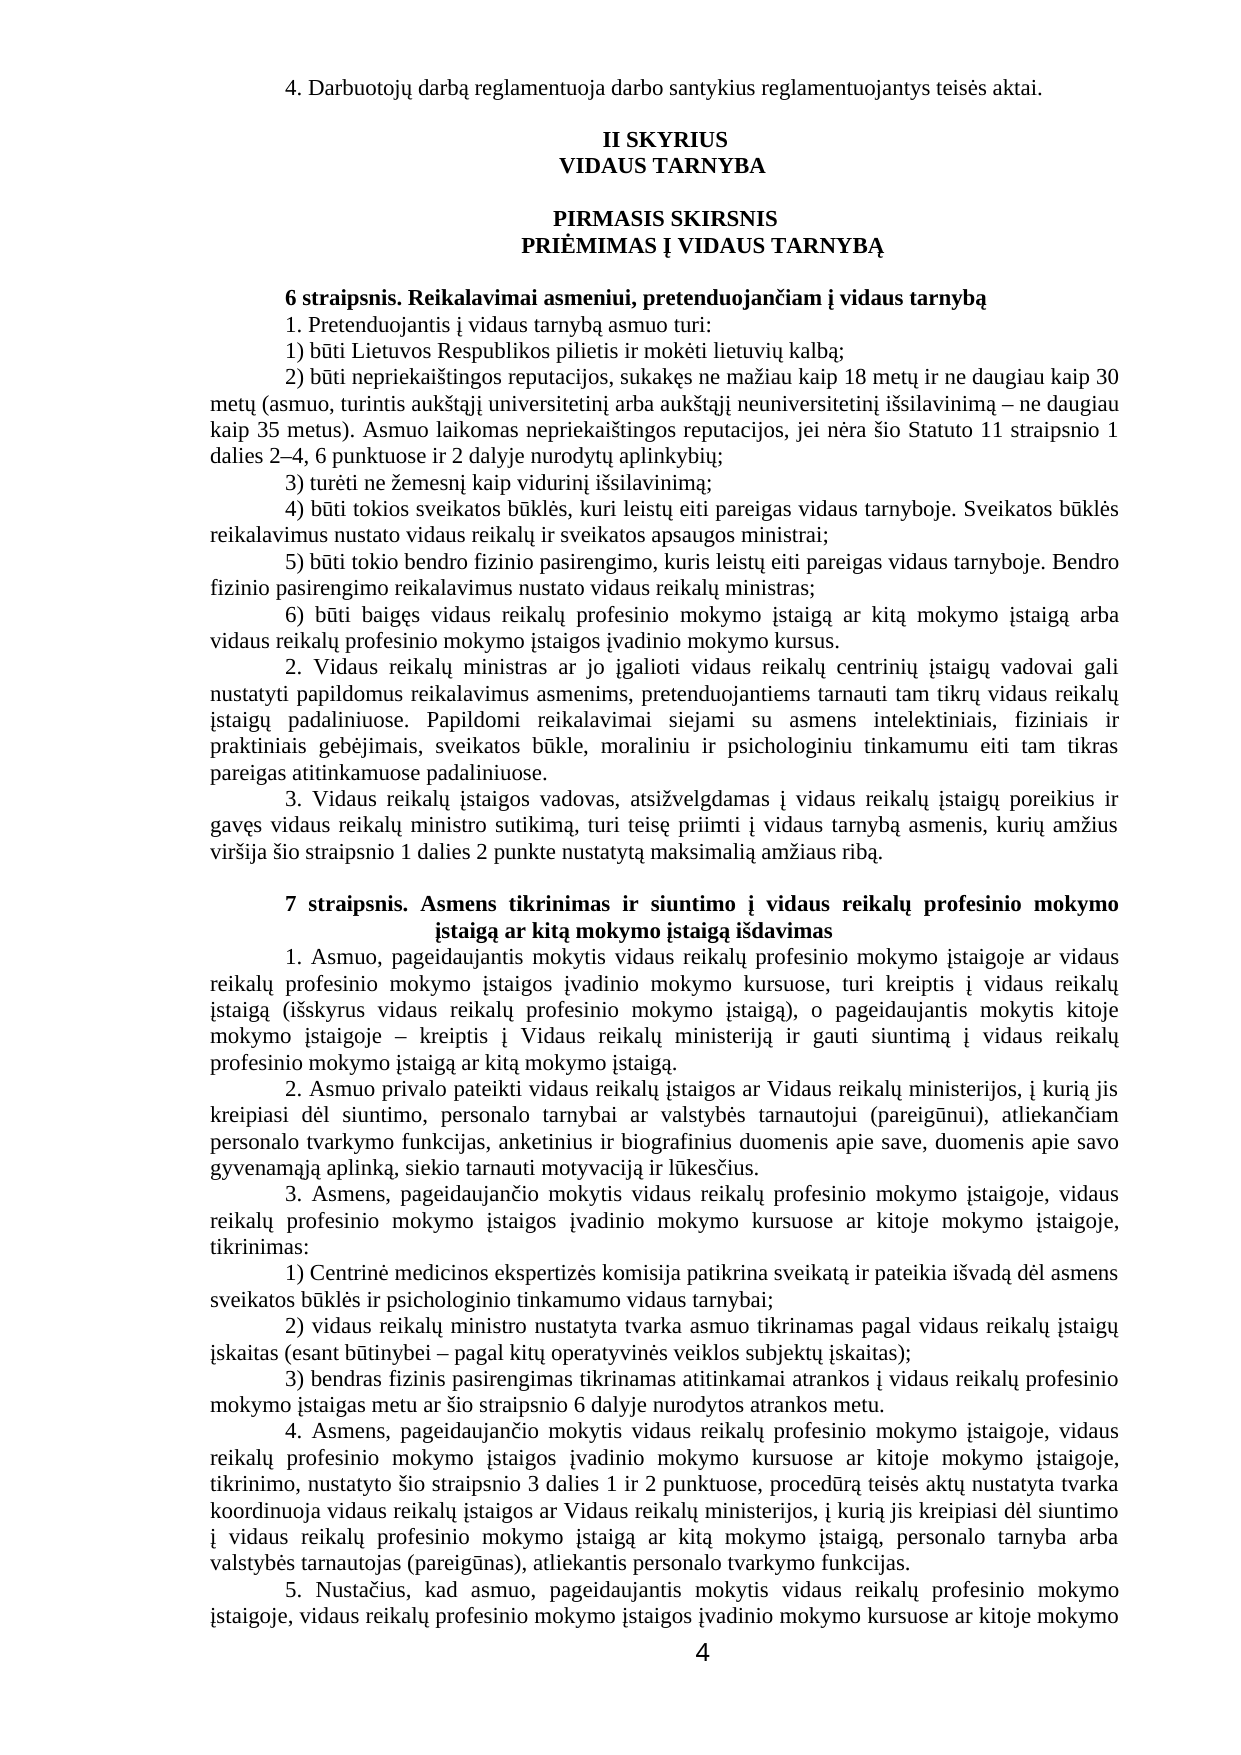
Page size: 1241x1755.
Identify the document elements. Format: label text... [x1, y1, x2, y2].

text 2. Asmuo privalo pateikti vidaus reikalų įstaigos ar Vidaus reikalų ministerijos, į kurią jis kreipiasi dėl siuntimo, personalo tarnybai ar valstybės tarnautojui (pareigūnui), atliekančiam personalo tvarkymo funkcijas, anketinius ir biografinius duomenis apie save, duomenis apie savo gyvenamąją aplinką, siekio tarnauti motyvaciją ir lūkesčius. [210, 1075, 1120, 1180]
text 4) būti tokios sveikatos būklės, kuri leistų eiti pareigas vidaus tarnyboje. Sveikatos būklės reikalavimus nustato vidaus reikalų ir sveikatos apsaugos ministrai; [210, 495, 1120, 548]
text 5) būti tokio bendro fizinio pasirengimo, kuris leistų eiti pareigas vidaus tarnyboje. Bendro fizinio pasirengimo reikalavimus nustato vidaus reikalų ministras; [210, 548, 1120, 601]
text 2. Vidaus reikalų ministras ar jo įgalioti vidaus reikalų centrinių įstaigų vadovai gali nustatyti papildomus reikalavimus asmenims, pretenduojantiems tarnauti tam tikrų vidaus reikalų įstaigų padaliniuose. Papildomi reikalavimai siejami su asmens intelektiniais, fiziniais ir praktiniais gebėjimais, sveikatos būkle, moraliniu ir psichologiniu tinkamumu eiti tam tikras pareigas atitinkamuose padaliniuose. [210, 653, 1120, 785]
text 2) būti nepriekaištingos reputacijos, sukakęs ne mažiau kaip 18 metų ir ne daugiau kaip 30 metų (asmuo, turintis aukštąjį universitetinį arba aukštąjį neuniversitetinį išsilavinimą – ne daugiau kaip 35 metus). Asmuo laikomas nepriekaištingos reputacijos, jei nėra šio Statuto 11 straipsnio 1 dalies 2–4, 6 punktuose ir 2 dalyje nurodytų aplinkybių; [210, 363, 1120, 469]
text 1. Pretenduojantis į vidaus tarnybą asmuo turi: [210, 311, 1120, 337]
text 1) Centrinė medicinos ekspertizės komisija patikrina sveikatą ir pateikia išvadą dėl asmens sveikatos būklės ir psichologinio tinkamumo vidaus tarnybai; [210, 1259, 1120, 1312]
text 6 straipsnis. Reikalavimai asmeniui, pretenduojančiam į vidaus tarnybą [210, 284, 1120, 311]
text 7 straipsnis. Asmens tikrinimas ir siuntimo į vidaus reikalų profesinio mokymo įstaigą ar kitą mokymo įstaigą išdavimas [285, 891, 1120, 943]
text 6) būti baigęs vidaus reikalų profesinio mokymo įstaigą ar kitą mokymo įstaigą arba vidaus reikalų profesinio mokymo įstaigos įvadinio mokymo kursus. [210, 601, 1120, 653]
text II SKYRIUS [210, 126, 1120, 153]
text 3. Vidaus reikalų įstaigos vadovas, atsižvelgdamas į vidaus reikalų įstaigų poreikius ir gavęs vidaus reikalų ministro sutikimą, turi teisę priimti į vidaus tarnybą asmenis, kurių amžius viršija šio straipsnio 1 dalies 2 punkte nustatytą maksimalią amžiaus ribą. [210, 785, 1120, 864]
text VIDAUS TARNYBA [210, 153, 1120, 179]
text 3. Asmens, pageidaujančio mokytis vidaus reikalų profesinio mokymo įstaigoje, vidaus reikalų profesinio mokymo įstaigos įvadinio mokymo kursuose ar kitoje mokymo įstaigoje, tikrinimas: [210, 1180, 1120, 1259]
text 3) bendras fizinis pasirengimas tikrinamas atitinkamai atrankos į vidaus reikalų profesinio mokymo įstaigas metu ar šio straipsnio 6 dalyje nurodytos atrankos metu. [210, 1365, 1120, 1418]
text 5. Nustačius, kad asmuo, pageidaujantis mokytis vidaus reikalų profesinio mokymo įstaigoje, vidaus reikalų profesinio mokymo įstaigos įvadinio mokymo kursuose ar kitoje mokymo [210, 1576, 1120, 1628]
text 2) vidaus reikalų ministro nustatyta tvarka asmuo tikrinamas pagal vidaus reikalų įstaigų įskaitas (esant būtinybei – pagal kitų operatyvinės veiklos subjektų įskaitas); [210, 1312, 1120, 1365]
text 3) turėti ne žemesnį kaip vidurinį išsilavinimą; [210, 469, 1120, 495]
text 1) būti Lietuvos Respublikos pilietis ir mokėti lietuvių kalbą; [210, 337, 1120, 363]
subtitle PRIĖMIMAS Į VIDAUS TARNYBĄ [210, 232, 1120, 258]
text PIRMASIS SKIRSNIS [210, 205, 1120, 232]
text 1. Asmuo, pageidaujantis mokytis vidaus reikalų profesinio mokymo įstaigoje ar vidaus reikalų profesinio mokymo įstaigos įvadinio mokymo kursuose, turi kreiptis į vidaus reikalų įstaigą (išskyrus vidaus reikalų profesinio mokymo įstaigą), o pageidaujantis mokytis kitoje mokymo įstaigoje – kreiptis į Vidaus reikalų ministeriją ir gauti siuntimą į vidaus reikalų profesinio mokymo įstaigą ar kitą mokymo įstaigą. [210, 943, 1120, 1075]
text 4. Asmens, pageidaujančio mokytis vidaus reikalų profesinio mokymo įstaigoje, vidaus reikalų profesinio mokymo įstaigos įvadinio mokymo kursuose ar kitoje mokymo įstaigoje, tikrinimo, nustatyto šio straipsnio 3 dalies 1 ir 2 punktuose, procedūrą teisės aktų nustatyta tvarka koordinuoja vidaus reikalų įstaigos ar Vidaus reikalų ministerijos, į kurią jis kreipiasi dėl siuntimo į vidaus reikalų profesinio mokymo įstaigą ar kitą mokymo įstaigą, personalo tarnyba arba valstybės tarnautojas (pareigūnas), atliekantis personalo tvarkymo funkcijas. [210, 1418, 1120, 1576]
text 4. Darbuotojų darbą reglamentuoja darbo santykius reglamentuojantys teisės aktai. [210, 73, 1120, 100]
